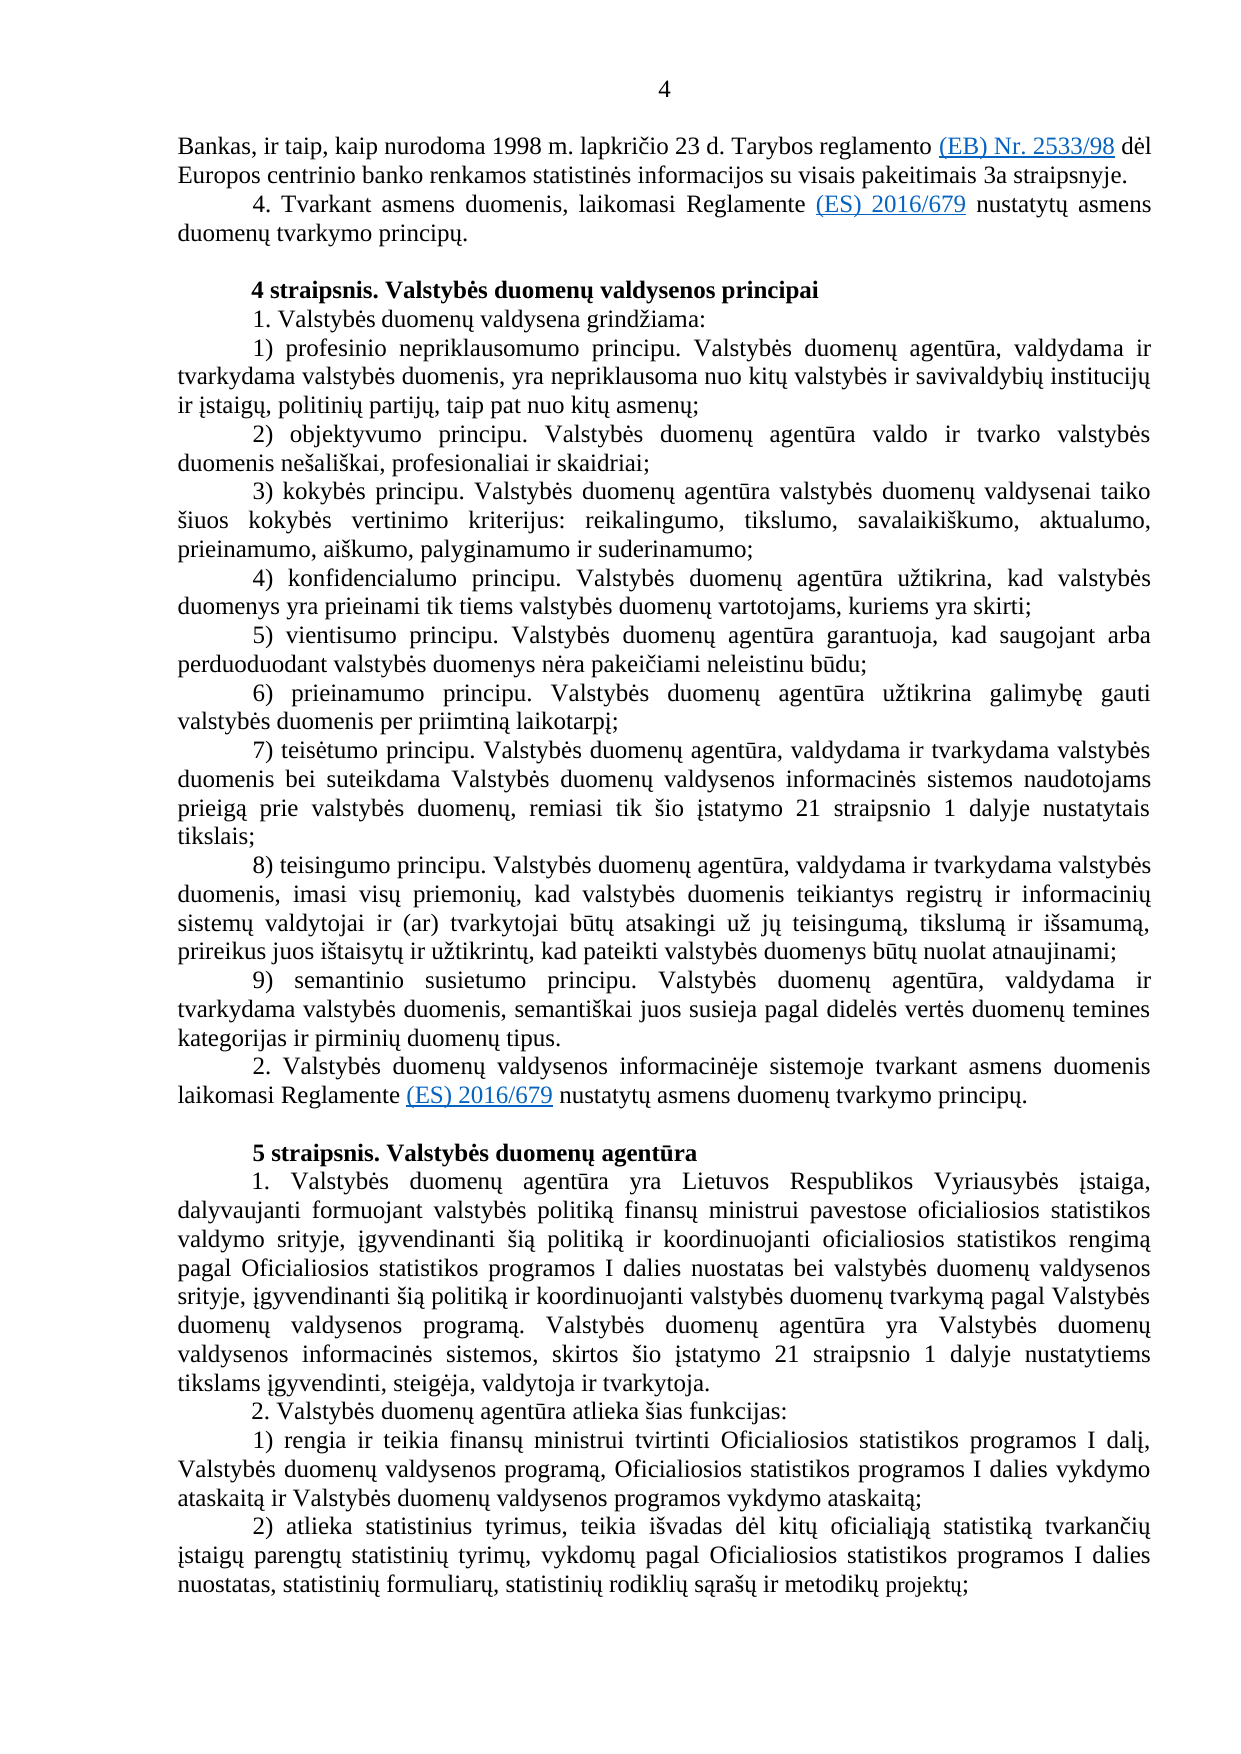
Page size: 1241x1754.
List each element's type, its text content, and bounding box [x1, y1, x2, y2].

text 7) teisėtumo principu. Valstybės duomenų agentūra, valdydama ir tvarkydama valstybės duomenis bei suteikdama Valstybės duomenų valdysenos informacinės sistemos naudotojams prieigą prie valstybės duomenų, remiasi tik šio įstatymo 21 straipsnio 1 dalyje nustatytais tikslais; [177, 735, 1152, 850]
text Bankas, ir taip, kaip nurodoma 1998 m. lapkričio 23 d. Tarybos reglamento (EB) Nr. 2533/98 dėl Europos centrinio banko renkamos statistinės informacijos su visais pakeitimais 3a straipsnyje. [177, 131, 1152, 189]
subtitle 4 straipsnis. Valstybės duomenų valdysenos principai [177, 275, 1152, 304]
subtitle 5 straipsnis. Valstybės duomenų agentūra [177, 1138, 1152, 1166]
text 4. Tvarkant asmens duomenis, laikomasi Reglamente (ES) 2016/679 nustatytų asmens duomenų tvarkymo principų. [177, 189, 1152, 246]
text 1. Valstybės duomenų valdysena grindžiama: [252, 304, 1152, 333]
text 3) kokybės principu. Valstybės duomenų agentūra valstybės duomenų valdysenai taiko šiuos kokybės vertinimo kriterijus: reikalingumo, tikslumo, savalaikiškumo, aktualumo, prieinamumo, aiškumo, palyginamumo ir suderinamumo; [177, 476, 1152, 563]
text 2) objektyvumo principu. Valstybės duomenų agentūra valdo ir tvarko valstybės duomenis nešališkai, profesionaliai ir skaidriai; [177, 419, 1152, 476]
text 4) konfidencialumo principu. Valstybės duomenų agentūra užtikrina, kad valstybės duomenys yra prieinami tik tiems valstybės duomenų vartotojams, kuriems yra skirti; [177, 563, 1152, 620]
text 5) vientisumo principu. Valstybės duomenų agentūra garantuoja, kad saugojant arba perduoduodant valstybės duomenys nėra pakeičiami neleistinu būdu; [177, 620, 1152, 678]
text 1. Valstybės duomenų agentūra yra Lietuvos Respublikos Vyriausybės įstaiga, dalyvaujanti formuojant valstybės politiką finansų ministrui pavestose oficialiosios statistikos valdymo srityje, įgyvendinanti šią politiką ir koordinuojanti oficialiosios statistikos rengimą pagal Oficialiosios statistikos programos I dalies nuostatas bei valstybės duomenų valdysenos srityje, įgyvendinanti šią politiką ir koordinuojanti valstybės duomenų tvarkymą pagal Valstybės duomenų valdysenos programą. Valstybės duomenų agentūra yra Valstybės duomenų valdysenos informacinės sistemos, skirtos šio įstatymo 21 straipsnio 1 dalyje nustatytiems tikslams įgyvendinti, steigėja, valdytoja ir tvarkytoja. [177, 1166, 1152, 1396]
text 1) profesinio nepriklausomumo principu. Valstybės duomenų agentūra, valdydama ir tvarkydama valstybės duomenis, yra nepriklausoma nuo kitų valstybės ir savivaldybių institucijų ir įstaigų, politinių partijų, taip pat nuo kitų asmenų; [177, 333, 1152, 419]
text 2. Valstybės duomenų valdysenos informacinėje sistemoje tvarkant asmens duomenis laikomasi Reglamente (ES) 2016/679 nustatytų asmens duomenų tvarkymo principų. [177, 1051, 1152, 1109]
text 2) atlieka statistinius tyrimus, teikia išvadas dėl kitų oficialiąją statistiką tvarkančių įstaigų parengtų statistinių tyrimų, vykdomų pagal Oficialiosios statistikos programos I dalies nuostatas, statistinių formuliarų, statistinių rodiklių sąrašų ir metodikų projektų; [177, 1511, 1152, 1598]
text 2. Valstybės duomenų agentūra atlieka šias funkcijas: [177, 1396, 1152, 1425]
text 9) semantinio susietumo principu. Valstybės duomenų agentūra, valdydama ir tvarkydama valstybės duomenis, semantiškai juos susieja pagal didelės vertės duomenų temines kategorijas ir pirminių duomenų tipus. [177, 965, 1152, 1051]
text 8) teisingumo principu. Valstybės duomenų agentūra, valdydama ir tvarkydama valstybės duomenis, imasi visų priemonių, kad valstybės duomenis teikiantys registrų ir informacinių sistemų valdytojai ir (ar) tvarkytojai būtų atsakingi už jų teisingumą, tikslumą ir išsamumą, prireikus juos ištaisytų ir užtikrintų, kad pateikti valstybės duomenys būtų nuolat atnaujinami; [177, 850, 1152, 965]
text 1) rengia ir teikia finansų ministrui tvirtinti Oficialiosios statistikos programos I dalį, Valstybės duomenų valdysenos programą, Oficialiosios statistikos programos I dalies vykdymo ataskaitą ir Valstybės duomenų valdysenos programos vykdymo ataskaitą; [177, 1425, 1152, 1511]
text 6) prieinamumo principu. Valstybės duomenų agentūra užtikrina galimybę gauti valstybės duomenis per priimtiną laikotarpį; [177, 678, 1152, 735]
